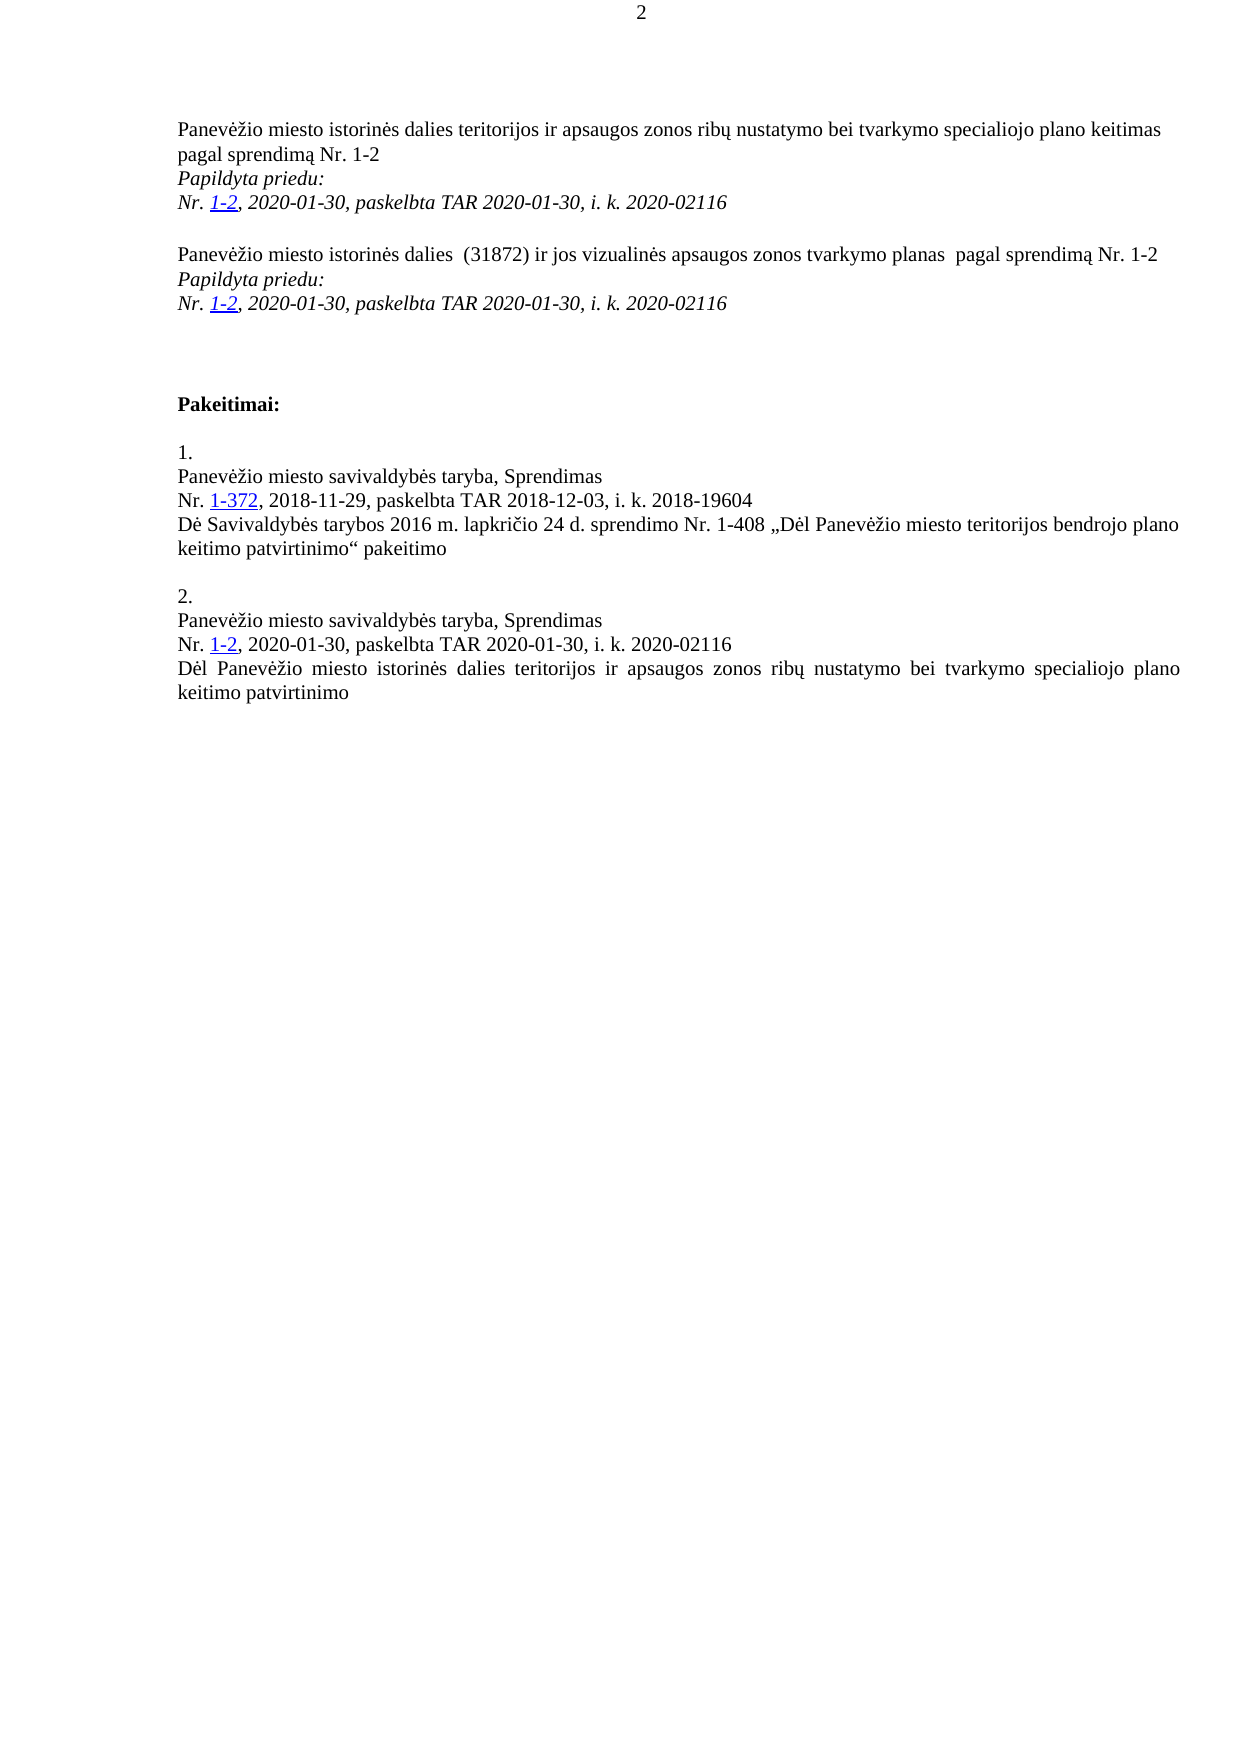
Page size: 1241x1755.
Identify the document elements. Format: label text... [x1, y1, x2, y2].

text Panevėžio miesto savivaldybės taryba, Sprendimas [177, 608, 1181, 632]
text Panevėžio miesto savivaldybės taryba, Sprendimas [177, 464, 1181, 488]
text 2. [177, 584, 1181, 608]
text Nr. 1-2, 2020-01-30, paskelbta TAR 2020-01-30, i. k. 2020-02116 [177, 632, 1181, 656]
text Nr. 1-2, 2020-01-30, paskelbta TAR 2020-01-30, i. k. 2020-02116 [177, 189, 1181, 214]
text Dėl Panevėžio miesto istorinės dalies teritorijos ir apsaugos zonos ribų nustatymo bei tvarkymo specialiojo plano keitimo patvirtinimo [177, 656, 1181, 704]
text Panevėžio miesto istorinės dalies teritorijos ir apsaugos zonos ribų nustatymo bei tvarkymo specialiojo plano keitimas pagal sprendimą Nr. 1-2 [177, 117, 1181, 166]
text Papildyta priedu: [177, 166, 1181, 189]
text Pakeitimai: [177, 391, 1181, 416]
text Nr. 1-372, 2018-11-29, paskelbta TAR 2018-12-03, i. k. 2018-19604 [177, 488, 1181, 512]
text Papildyta priedu: [177, 266, 1181, 291]
text Nr. 1-2, 2020-01-30, paskelbta TAR 2020-01-30, i. k. 2020-02116 [177, 291, 1181, 314]
text 1. [177, 439, 1181, 464]
text Dė Savivaldybės tarybos 2016 m. lapkričio 24 d. sprendimo Nr. 1-408 „Dėl Panevėžio miesto teritorijos bendrojo plano keitimo patvirtinimo“ pakeitimo [177, 512, 1181, 560]
text Panevėžio miesto istorinės dalies (31872) ir jos vizualinės apsaugos zonos tvarkymo planas pagal sprendimą Nr. 1-2 [177, 242, 1181, 266]
